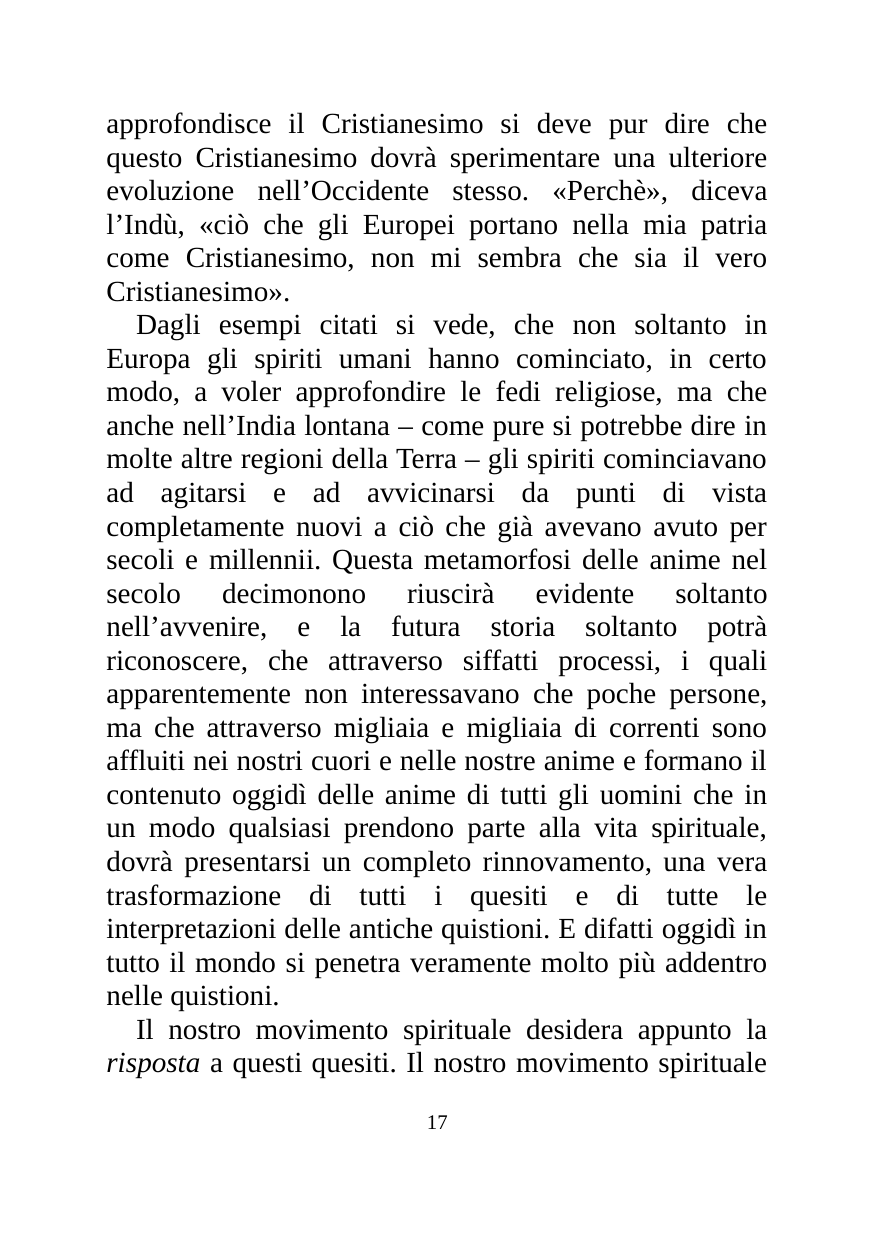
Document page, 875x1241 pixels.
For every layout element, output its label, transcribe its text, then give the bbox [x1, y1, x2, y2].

text Il nostro movimento spirituale desidera appunto la risposta a questi quesiti. Il nostro movimento spirituale [106, 1012, 768, 1079]
text approfondisce il Cristianesimo si deve pur dire che questo Cristianesimo dovrà sperimentare una ulteriore evoluzione nell’Occidente stesso. «Perchè», diceva l’Indù, «ciò che gli Europei portano nella mia patria come Cristianesimo, non mi sembra che sia il vero Cristianesimo». [106, 106, 768, 307]
text Dagli esempi citati si vede, che non soltanto in Europa gli spiriti umani hanno cominciato, in certo modo, a voler approfondire le fedi religiose, ma che anche nell’India lontana – come pure si potrebbe dire in molte altre regioni della Terra – gli spiriti cominciavano ad agitarsi e ad avvicinarsi da punti di vista completamente nuovi a ciò che già avevano avuto per secoli e millennii. Questa metamorfosi delle anime nel secolo decimonono riuscirà evidente soltanto nell’avvenire, e la futura storia soltanto potrà riconoscere, che attraverso siffatti processi, i quali apparentemente non interessavano che poche persone, ma che attraverso migliaia e migliaia di correnti sono affluiti nei nostri cuori e nelle nostre anime e formano il contenuto oggidì delle anime di tutti gli uomini che in un modo qualsiasi prendono parte alla vita spirituale, dovrà presentarsi un completo rinnovamento, una vera trasformazione di tutti i quesiti e di tutte le interpretazioni delle antiche quistioni. E difatti oggidì in tutto il mondo si penetra veramente molto più addentro nelle quistioni. [106, 307, 768, 1012]
